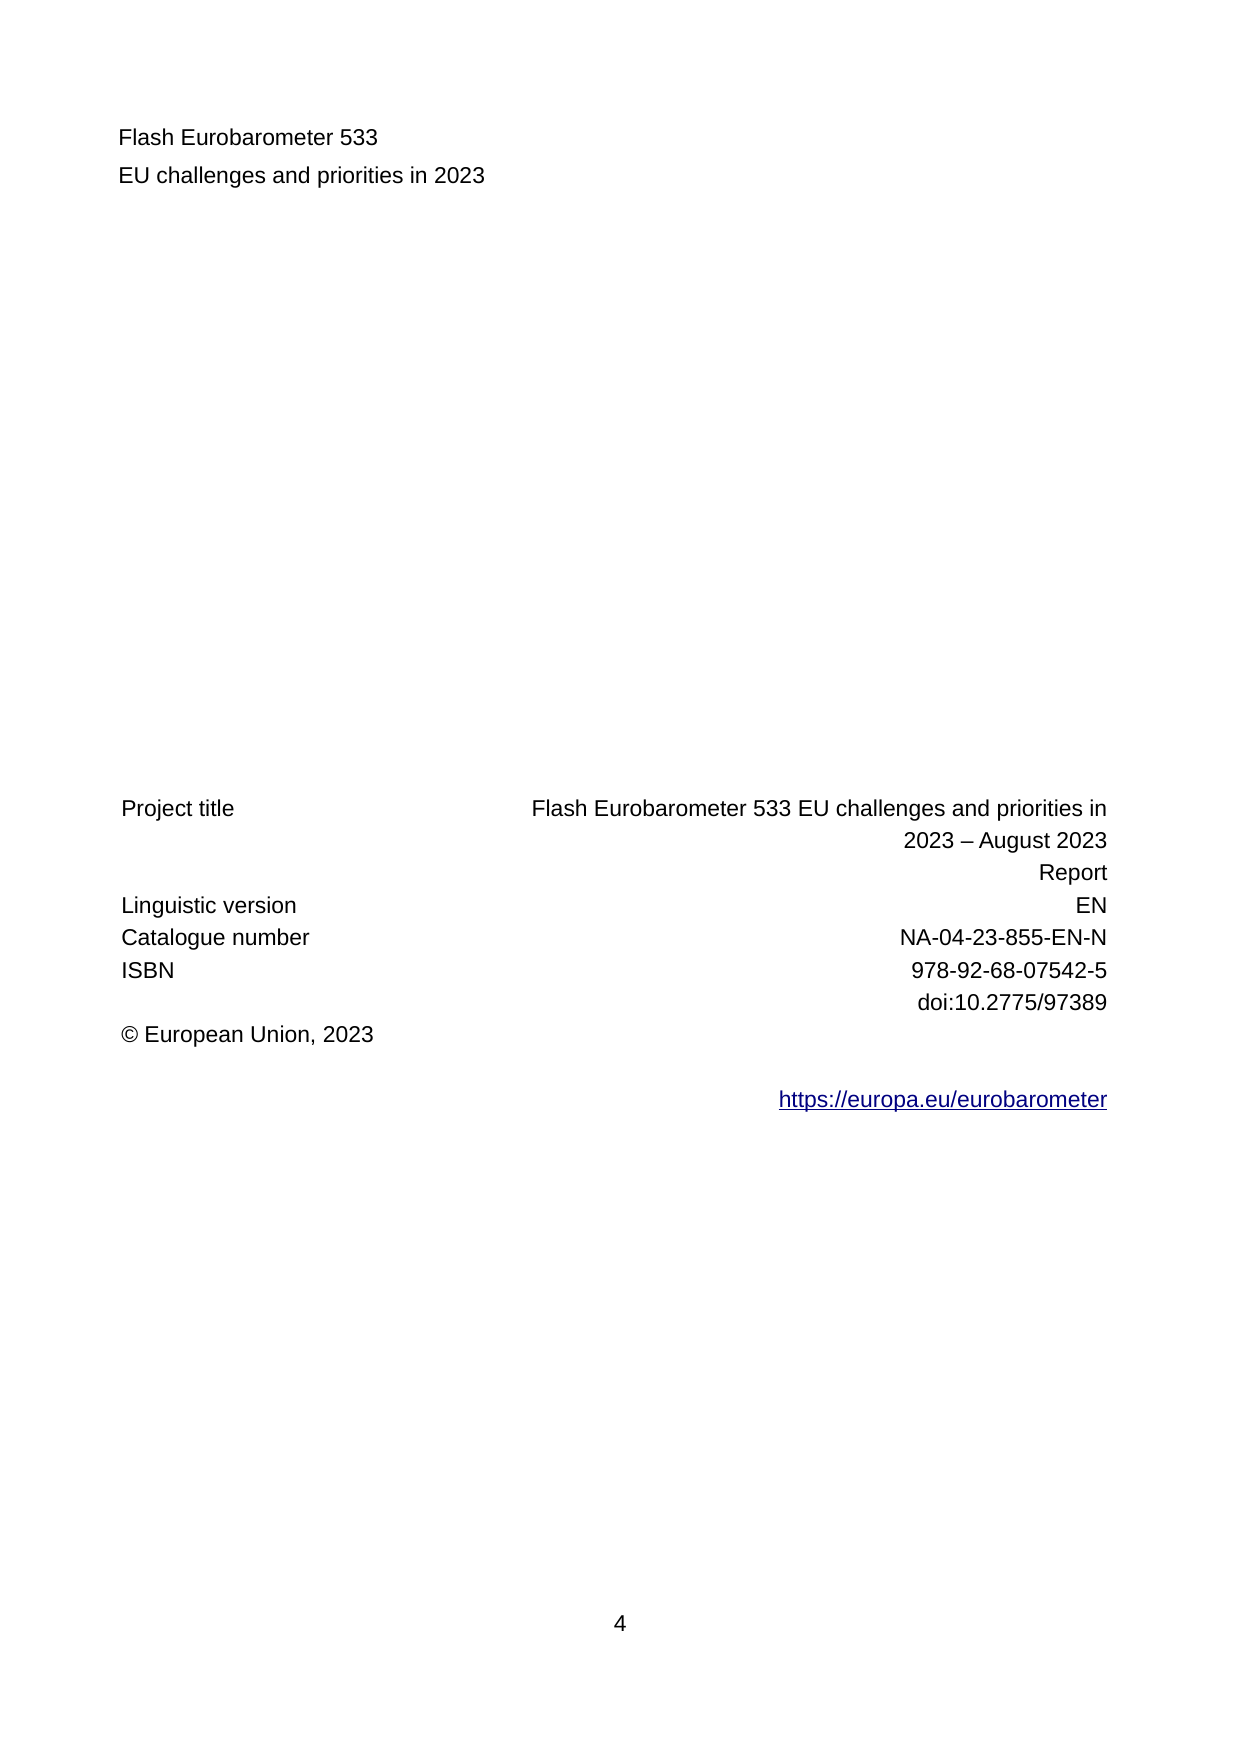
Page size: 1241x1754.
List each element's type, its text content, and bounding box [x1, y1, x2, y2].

table_cell NA-04-23-855-EN-N [496, 921, 1110, 953]
table_cell https://europa.eu/eurobarometer [496, 1083, 1110, 1116]
table_cell [496, 1051, 1110, 1083]
table_cell 978-92-68-07542-5 [496, 954, 1110, 986]
table_cell doi:10.2775/97389 [496, 986, 1110, 1018]
table_cell [496, 1018, 1110, 1051]
table_cell [118, 1083, 496, 1116]
table_cell [118, 986, 496, 1018]
table_cell 2023 – August 2023 [496, 824, 1110, 856]
table_cell Report [496, 856, 1110, 889]
table_cell [118, 824, 496, 856]
table_cell Linguistic version [118, 889, 496, 921]
table_header Project title [118, 792, 496, 824]
table_cell ISBN [118, 954, 496, 986]
table_cell [118, 856, 496, 889]
table_cell EN [496, 889, 1110, 921]
table_cell Catalogue number [118, 921, 496, 953]
table_header Flash Eurobarometer 533 EU challenges and priorities in [496, 792, 1110, 824]
table_cell © European Union, 2023 [118, 1018, 496, 1051]
table_cell [118, 1051, 496, 1083]
